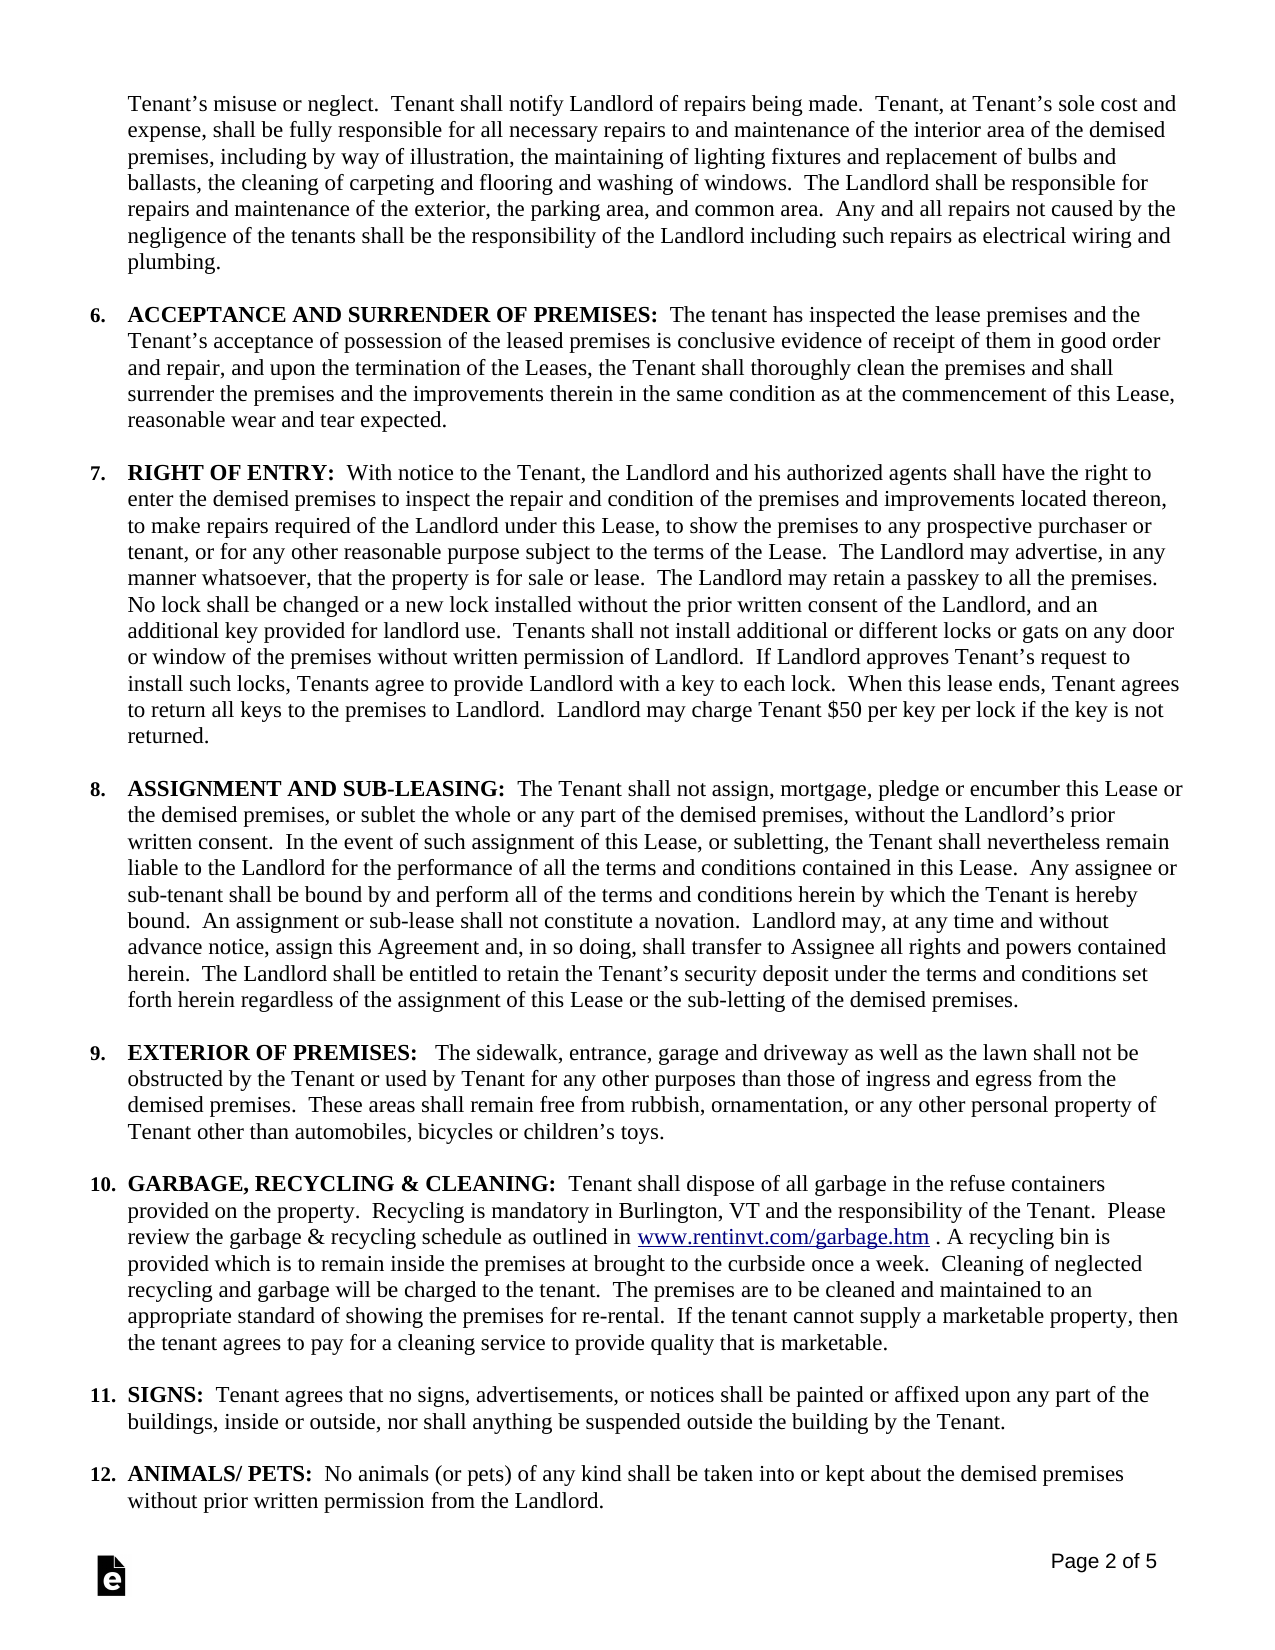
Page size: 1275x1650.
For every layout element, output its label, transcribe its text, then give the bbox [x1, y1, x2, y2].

list ACCEPTANCE AND SURRENDER OF PREMISES: The tenant has inspected the lease premises and the Tenant’s acceptance of possession of the leased premises is conclusive evidence of receipt of them in good order and repair, and upon the termination of the Leases, the Tenant shall thoroughly clean the premises and shall surrender the premises and the improvements therein in the same condition as at the commencement of this Lease, reasonable wear and tear expected. [90, 301, 1185, 433]
list GARBAGE, RECYCLING & CLEANING: Tenant shall dispose of all garbage in the refuse containers provided on the property. Recycling is mandatory in Burlington, VT and the responsibility of the Tenant. Please review the garbage & recycling schedule as outlined in www.rentinvt.com/garbage.htm . A recycling bin is provided which is to remain inside the premises at brought to the curbside once a week. Cleaning of neglected recycling and garbage will be charged to the tenant. The premises are to be cleaned and maintained to an appropriate standard of showing the premises for re-rental. If the tenant cannot supply a marketable property, then the tenant agrees to pay for a cleaning service to provide quality that is marketable. [90, 1171, 1185, 1355]
list RIGHT OF ENTRY: With notice to the Tenant, the Landlord and his authorized agents shall have the right to enter the demised premises to inspect the repair and condition of the premises and improvements located thereon, to make repairs required of the Landlord under this Lease, to show the premises to any prospective purchaser or tenant, or for any other reasonable purpose subject to the terms of the Lease. The Landlord may advertise, in any manner whatsoever, that the property is for sale or lease. The Landlord may retain a passkey to all the premises. No lock shall be changed or a new lock installed without the prior written consent of the Landlord, and an additional key provided for landlord use. Tenants shall not install additional or different locks or gats on any door or window of the premises without written permission of Landlord. If Landlord approves Tenant’s request to install such locks, Tenants agree to provide Landlord with a key to each lock. When this lease ends, Tenant agrees to return all keys to the premises to Landlord. Landlord may charge Tenant $50 per key per lock if the key is not returned. [90, 459, 1185, 749]
list ANIMALS/ PETS: No animals (or pets) of any kind shall be taken into or kept about the demised premises without prior written permission from the Landlord. [90, 1460, 1185, 1513]
list Tenant’s misuse or neglect. Tenant shall notify Landlord of repairs being made. Tenant, at Tenant’s sole cost and expense, shall be fully responsible for all necessary repairs to and maintenance of the interior area of the demised premises, including by way of illustration, the maintaining of lighting fixtures and replacement of bulbs and ballasts, the cleaning of carpeting and flooring and washing of windows. The Landlord shall be responsible for repairs and maintenance of the exterior, the parking area, and common area. Any and all repairs not caused by the negligence of the tenants shall be the responsibility of the Landlord including such repairs as electrical wiring and plumbing. [90, 90, 1185, 274]
list ASSIGNMENT AND SUB-LEASING: The Tenant shall not assign, mortgage, pledge or encumber this Lease or the demised premises, or sublet the whole or any part of the demised premises, without the Landlord’s prior written consent. In the event of such assignment of this Lease, or subletting, the Tenant shall nevertheless remain liable to the Landlord for the performance of all the terms and conditions contained in this Lease. Any assignee or sub-tenant shall be bound by and perform all of the terms and conditions herein by which the Tenant is hereby bound. An assignment or sub-lease shall not constitute a novation. Landlord may, at any time and without advance notice, assign this Agreement and, in so doing, shall transfer to Assignee all rights and powers contained herein. The Landlord shall be entitled to retain the Tenant’s security deposit under the terms and conditions set forth herein regardless of the assignment of this Lease or the sub-letting of the demised premises. [90, 775, 1185, 1012]
list EXTERIOR OF PREMISES: The sidewalk, entrance, garage and driveway as well as the lawn shall not be obstructed by the Tenant or used by Tenant for any other purposes than those of ingress and egress from the demised premises. These areas shall remain free from rubbish, ornamentation, or any other personal property of Tenant other than automobiles, bicycles or children’s toys. [90, 1039, 1185, 1144]
list SIGNS: Tenant agrees that no signs, advertisements, or notices shall be painted or affixed upon any part of the buildings, inside or outside, nor shall anything be suspended outside the building by the Tenant. [90, 1381, 1185, 1434]
